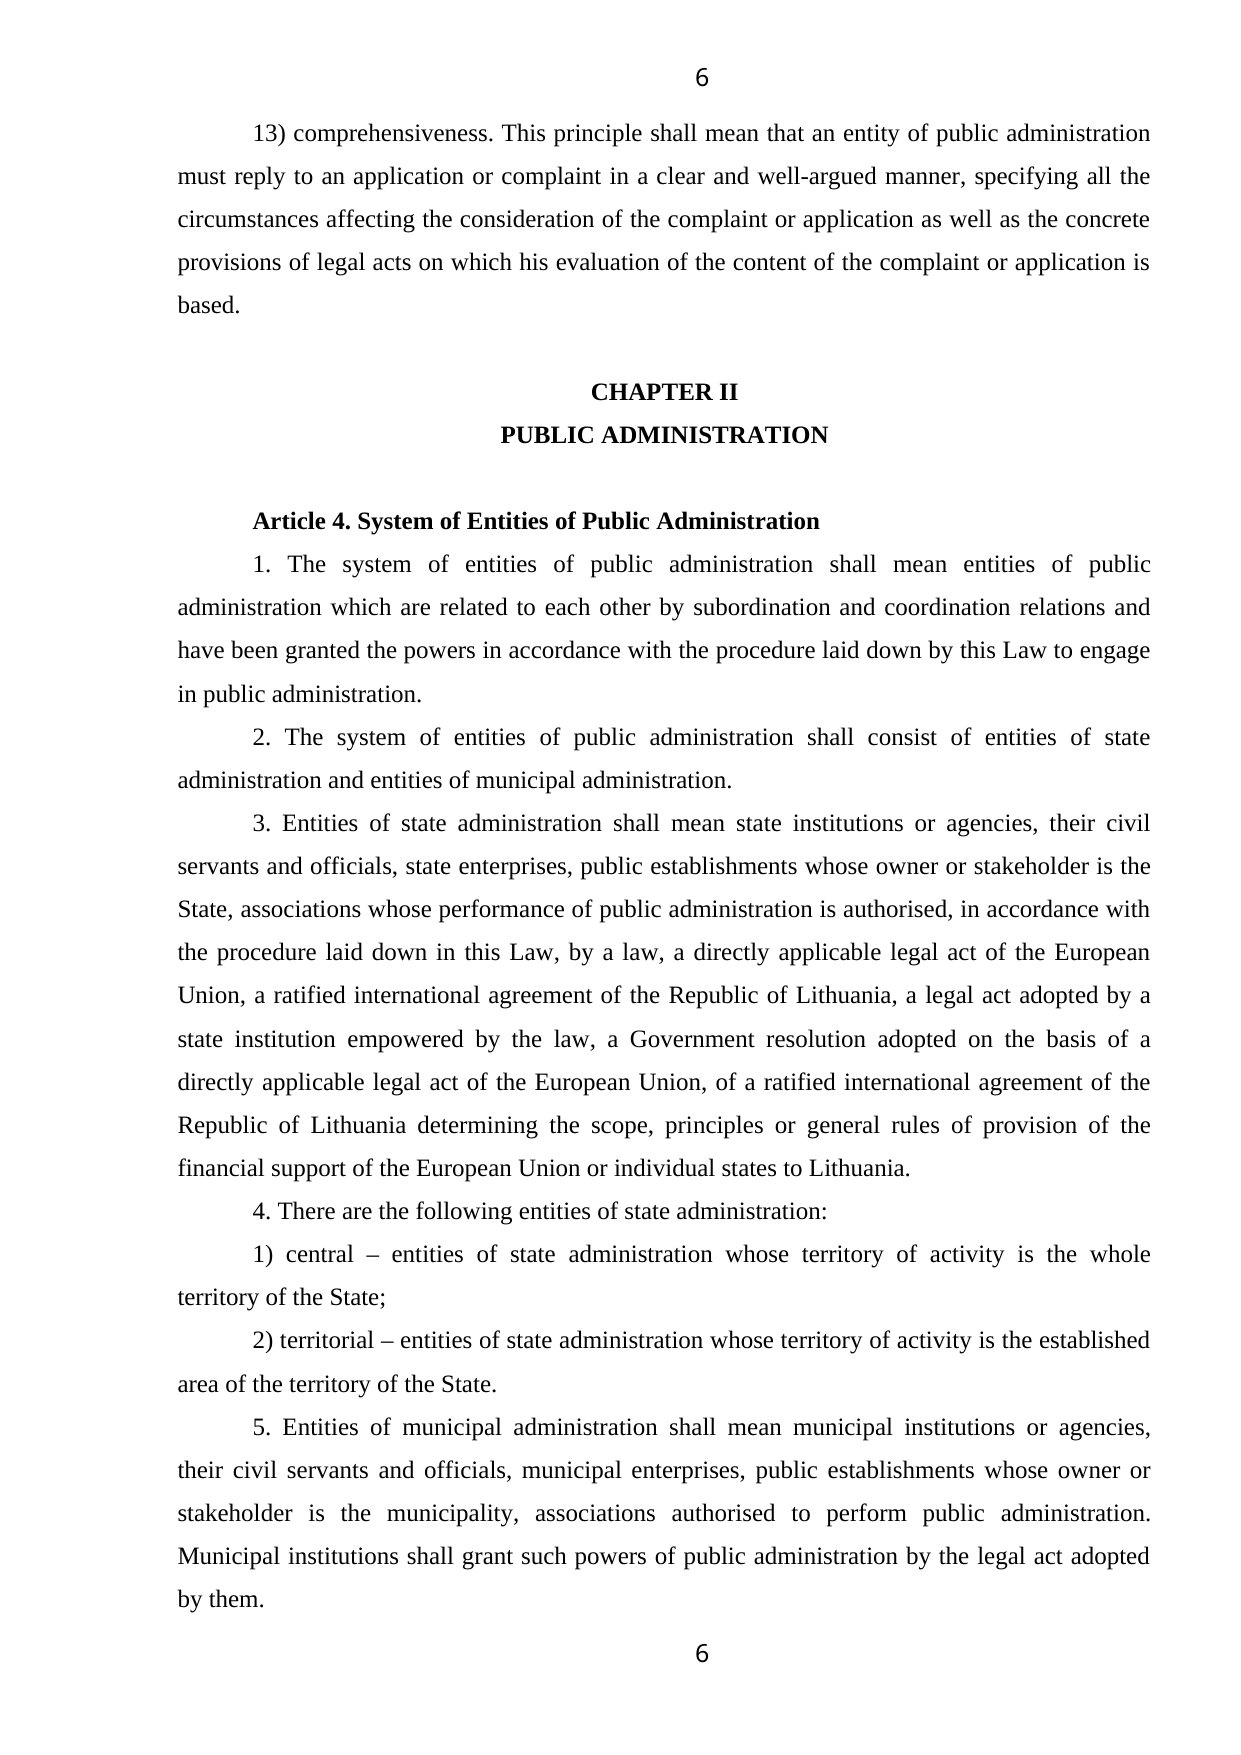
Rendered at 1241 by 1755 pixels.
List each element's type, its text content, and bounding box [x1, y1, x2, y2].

text 4. There are the following entities of state administration: [177, 1196, 1152, 1225]
text Article 4. System of Entities of Public Administration [177, 506, 1152, 535]
text PUBLIC ADMINISTRATION [177, 420, 1152, 449]
text 3. Entities of state administration shall mean state institutions or agencies, their civil servants and officials, state enterprises, public establishments whose owner or stakeholder is the State, associations whose performance of public administration is authorised, in accordance with the procedure laid down in this Law, by a law, a directly applicable legal act of the European Union, a ratified international agreement of the Republic of Lithuania, a legal act adopted by a state institution empowered by the law, a Government resolution adopted on the basis of a directly applicable legal act of the European Union, of a ratified international agreement of the Republic of Lithuania determining the scope, principles or general rules of provision of the financial support of the European Union or individual states to Lithuania. [177, 808, 1152, 1182]
text 1) central – entities of state administration whose territory of activity is the whole territory of the State; [177, 1239, 1152, 1311]
text 2) territorial – entities of state administration whose territory of activity is the established area of the territory of the State. [177, 1326, 1152, 1397]
text 2. The system of entities of public administration shall consist of entities of state administration and entities of municipal administration. [177, 722, 1152, 794]
text CHAPTER II [177, 377, 1152, 406]
text 1. The system of entities of public administration shall mean entities of public administration which are related to each other by subordination and coordination relations and have been granted the powers in accordance with the procedure laid down by this Law to engage in public administration. [177, 549, 1152, 707]
text 13) comprehensiveness. This principle shall mean that an entity of public administration must reply to an application or complaint in a clear and well-argued manner, specifying all the circumstances affecting the consideration of the complaint or application as well as the concrete provisions of legal acts on which his evaluation of the content of the complaint or application is based. [177, 118, 1152, 319]
text 5. Entities of municipal administration shall mean municipal institutions or agencies, their civil servants and officials, municipal enterprises, public establishments whose owner or stakeholder is the municipality, associations authorised to perform public administration. Municipal institutions shall grant such powers of public administration by the legal act adopted by them. [177, 1412, 1152, 1613]
